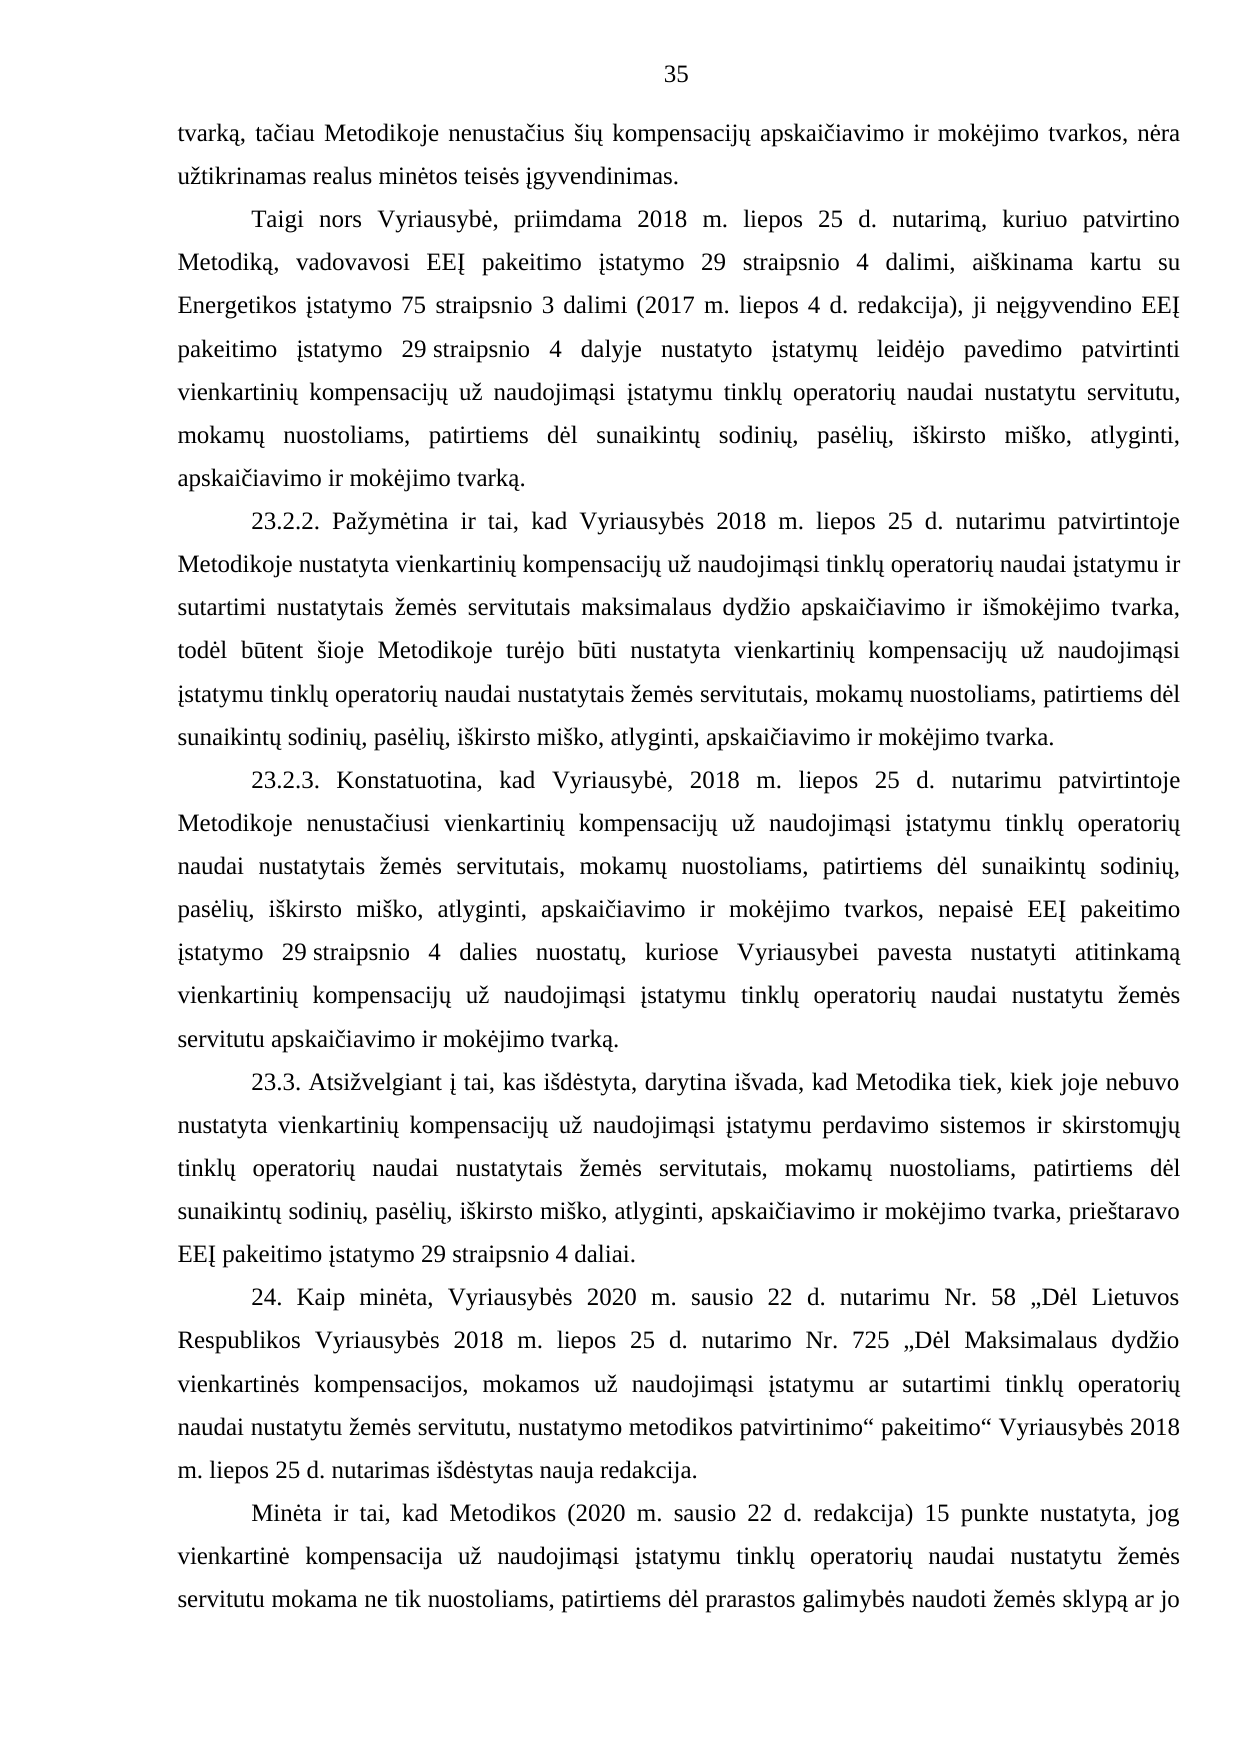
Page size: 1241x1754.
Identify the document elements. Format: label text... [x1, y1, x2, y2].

text tvarką, tačiau Metodikoje nenustačius šių kompensacijų apskaičiavimo ir mokėjimo tvarkos, nėra užtikrinamas realus minėtos teisės įgyvendinimas. [177, 118, 1181, 190]
text 23.2.3. Konstatuotina, kad Vyriausybė, 2018 m. liepos 25 d. nutarimu patvirtintoje Metodikoje nenustačiusi vienkartinių kompensacijų už naudojimąsi įstatymu tinklų operatorių naudai nustatytais žemės servitutais, mokamų nuostoliams, patirtiems dėl sunaikintų sodinių, pasėlių, iškirsto miško, atlyginti, apskaičiavimo ir mokėjimo tvarkos, nepaisė EEĮ pakeitimo įstatymo 29 straipsnio 4 dalies nuostatų, kuriose Vyriausybei pavesta nustatyti atitinkamą vienkartinių kompensacijų už naudojimąsi įstatymu tinklų operatorių naudai nustatytu žemės servitutu apskaičiavimo ir mokėjimo tvarką. [177, 765, 1181, 1052]
text 23.2.2. Pažymėtina ir tai, kad Vyriausybės 2018 m. liepos 25 d. nutarimu patvirtintoje Metodikoje nustatyta vienkartinių kompensacijų už naudojimąsi tinklų operatorių naudai įstatymu ir sutartimi nustatytais žemės servitutais maksimalaus dydžio apskaičiavimo ir išmokėjimo tvarka, todėl būtent šioje Metodikoje turėjo būti nustatyta vienkartinių kompensacijų už naudojimąsi įstatymu tinklų operatorių naudai nustatytais žemės servitutais, mokamų nuostoliams, patirtiems dėl sunaikintų sodinių, pasėlių, iškirsto miško, atlyginti, apskaičiavimo ir mokėjimo tvarka. [177, 506, 1181, 751]
text Taigi nors Vyriausybė, priimdama 2018 m. liepos 25 d. nutarimą, kuriuo patvirtino Metodiką, vadovavosi EEĮ pakeitimo įstatymo 29 straipsnio 4 dalimi, aiškinama kartu su Energetikos įstatymo 75 straipsnio 3 dalimi (2017 m. liepos 4 d. redakcija), ji neįgyvendino EEĮ pakeitimo įstatymo 29 straipsnio 4 dalyje nustatyto įstatymų leidėjo pavedimo patvirtinti vienkartinių kompensacijų už naudojimąsi įstatymu tinklų operatorių naudai nustatytu servitutu, mokamų nuostoliams, patirtiems dėl sunaikintų sodinių, pasėlių, iškirsto miško, atlyginti, apskaičiavimo ir mokėjimo tvarką. [177, 204, 1181, 492]
text 24. Kaip minėta, Vyriausybės 2020 m. sausio 22 d. nutarimu Nr. 58 „Dėl Lietuvos Respublikos Vyriausybės 2018 m. liepos 25 d. nutarimo Nr. 725 „Dėl Maksimalaus dydžio vienkartinės kompensacijos, mokamos už naudojimąsi įstatymu ar sutartimi tinklų operatorių naudai nustatytu žemės servitutu, nustatymo metodikos patvirtinimo“ pakeitimo“ Vyriausybės 2018 m. liepos 25 d. nutarimas išdėstytas nauja redakcija. [177, 1282, 1181, 1484]
text Minėta ir tai, kad Metodikos (2020 m. sausio 22 d. redakcija) 15 punkte nustatyta, jog vienkartinė kompensacija už naudojimąsi įstatymu tinklų operatorių naudai nustatytu žemės servitutu mokama ne tik nuostoliams, patirtiems dėl prarastos galimybės naudoti žemės sklypą ar jo [177, 1498, 1181, 1613]
text 23.3. Atsižvelgiant į tai, kas išdėstyta, darytina išvada, kad Metodika tiek, kiek joje nebuvo nustatyta vienkartinių kompensacijų už naudojimąsi įstatymu perdavimo sistemos ir skirstomųjų tinklų operatorių naudai nustatytais žemės servitutais, mokamų nuostoliams, patirtiems dėl sunaikintų sodinių, pasėlių, iškirsto miško, atlyginti, apskaičiavimo ir mokėjimo tvarka, prieštaravo EEĮ pakeitimo įstatymo 29 straipsnio 4 daliai. [177, 1067, 1181, 1268]
